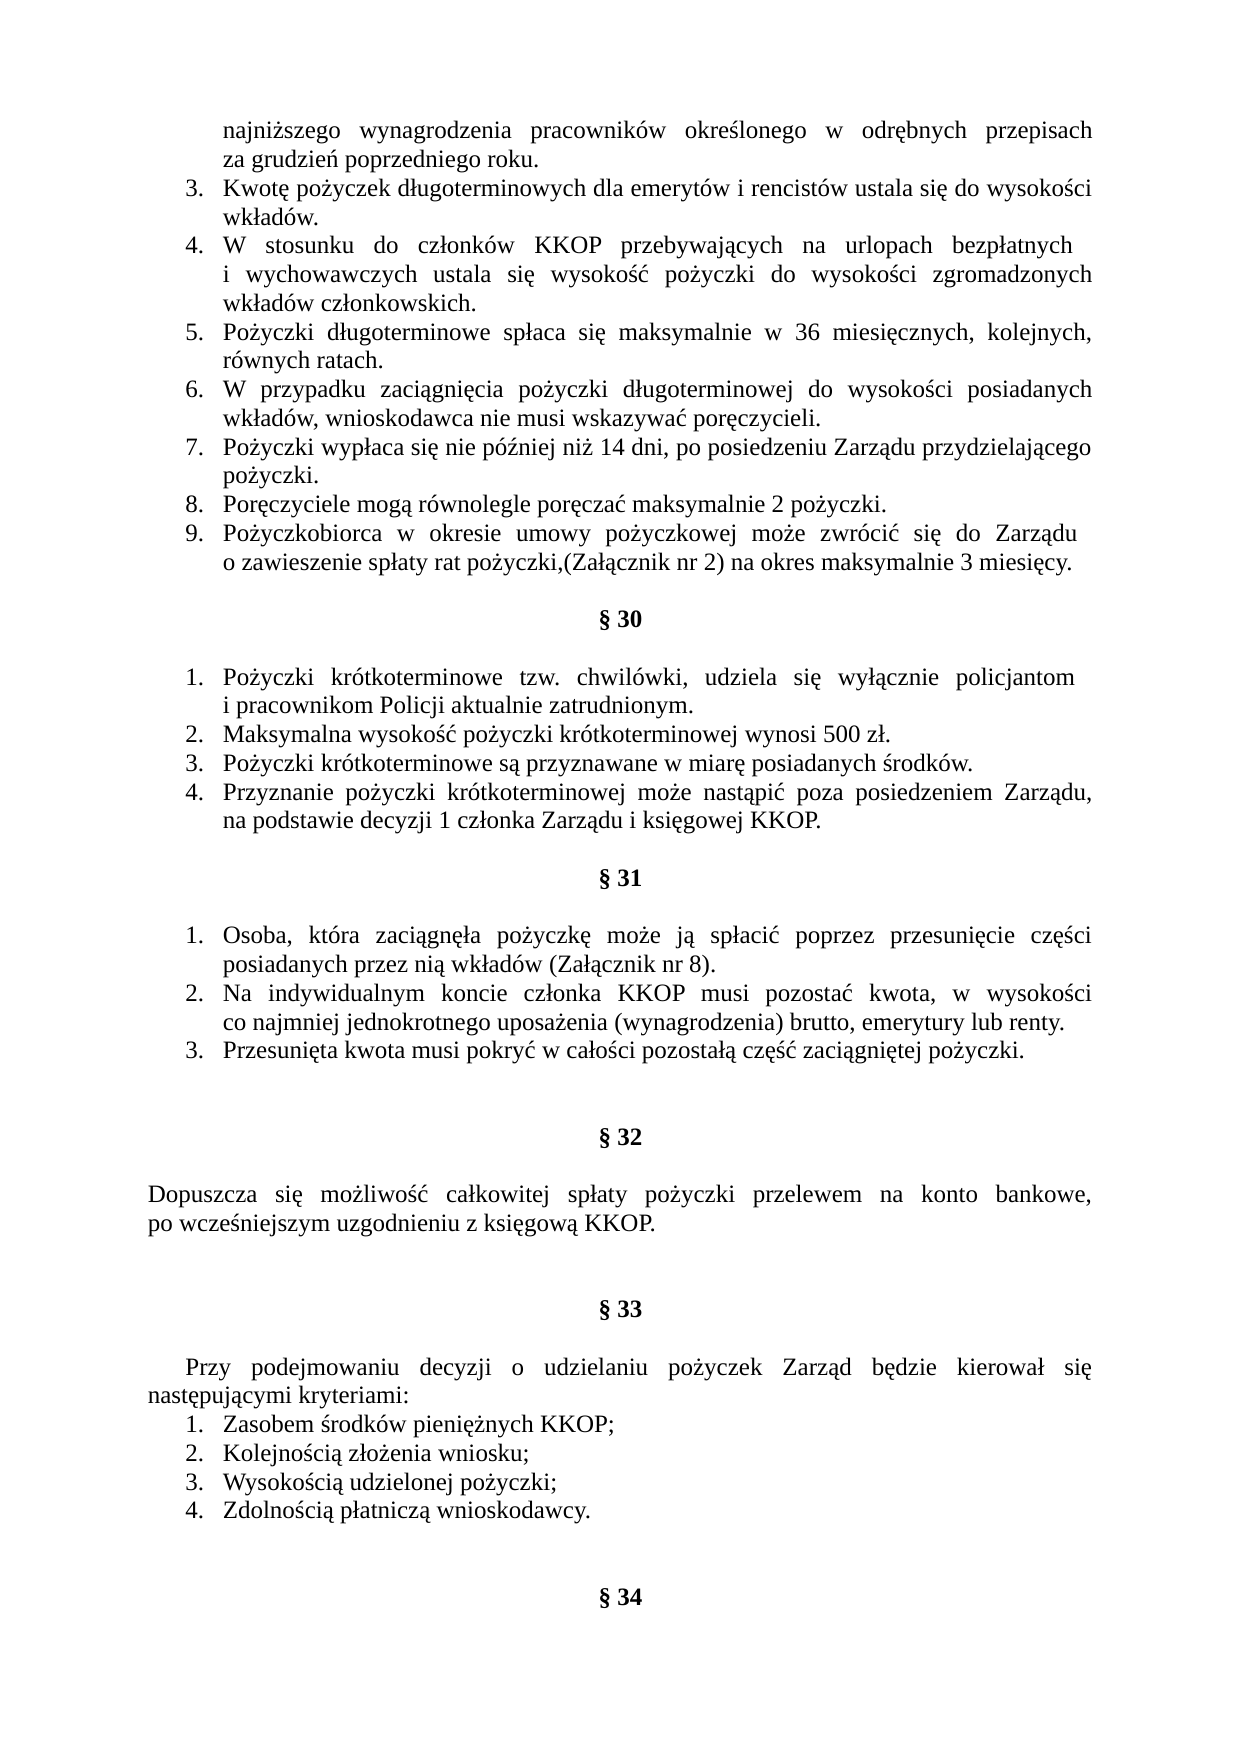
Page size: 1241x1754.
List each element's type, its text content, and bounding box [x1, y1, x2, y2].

list W przypadku zaciągnięcia pożyczki długoterminowej do wysokości posiadanych wkładów, wnioskodawca nie musi wskazywać poręczycieli. [185, 374, 1093, 432]
list Przesunięta kwota musi pokryć w całości pozostałą część zaciągniętej pożyczki. [185, 1036, 1093, 1064]
list Na indywidualnym koncie członka KKOP musi pozostać kwota, w wysokości co najmniej jednokrotnego uposażenia (wynagrodzenia) brutto, emerytury lub renty. [185, 978, 1093, 1036]
text § 32 [148, 1122, 1093, 1151]
list Zdolnością płatniczą wnioskodawcy. [185, 1496, 1093, 1524]
text § 34 [148, 1582, 1093, 1611]
text § 31 [148, 863, 1093, 892]
text § 33 [148, 1294, 1093, 1323]
list Zasobem środków pieniężnych KKOP; [185, 1409, 1093, 1438]
list Poręczyciele mogą równolegle poręczać maksymalnie 2 pożyczki. [185, 489, 1093, 518]
list W stosunku do członków KKOP przebywających na urlopach bezpłatnych i wychowawczych ustala się wysokość pożyczki do wysokości zgromadzonych wkładów członkowskich. [185, 231, 1093, 317]
list Pożyczkobiorca w okresie umowy pożyczkowej może zwrócić się do Zarządu o zawieszenie spłaty rat pożyczki,(Załącznik nr 2) na okres maksymalnie 3 miesięcy. [185, 518, 1093, 576]
list najniższego wynagrodzenia pracowników określonego w odrębnych przepisach za grudzień poprzedniego roku. [185, 116, 1093, 173]
list Pożyczki wypłaca się nie później niż 14 dni, po posiedzeniu Zarządu przydzielającego pożyczki. [185, 432, 1093, 489]
list Wysokością udzielonej pożyczki; [185, 1467, 1093, 1496]
list Pożyczki krótkoterminowe są przyznawane w miarę posiadanych środków. [185, 748, 1093, 777]
list Maksymalna wysokość pożyczki krótkoterminowej wynosi 500 zł. [185, 719, 1093, 748]
list Osoba, która zaciągnęła pożyczkę może ją spłacić poprzez przesunięcie części posiadanych przez nią wkładów (Załącznik nr 8). [185, 921, 1093, 978]
text Przy podejmowaniu decyzji o udzielaniu pożyczek Zarząd będzie kierował się następującymi kryteriami: [148, 1352, 1093, 1409]
list Pożyczki długoterminowe spłaca się maksymalnie w 36 miesięcznych, kolejnych, równych ratach. [185, 317, 1093, 374]
list Kwotę pożyczek długoterminowych dla emerytów i rencistów ustala się do wysokości wkładów. [185, 173, 1093, 231]
text § 30 [148, 604, 1093, 633]
list Pożyczki krótkoterminowe tzw. chwilówki, udziela się wyłącznie policjantom i pracownikom Policji aktualnie zatrudnionym. [185, 662, 1093, 719]
list Przyznanie pożyczki krótkoterminowej może nastąpić poza posiedzeniem Zarządu, na podstawie decyzji 1 członka Zarządu i księgowej KKOP. [185, 777, 1093, 834]
text Dopuszcza się możliwość całkowitej spłaty pożyczki przelewem na konto bankowe, po wcześniejszym uzgodnieniu z księgową KKOP. [148, 1179, 1093, 1237]
list Kolejnością złożenia wniosku; [185, 1438, 1093, 1467]
